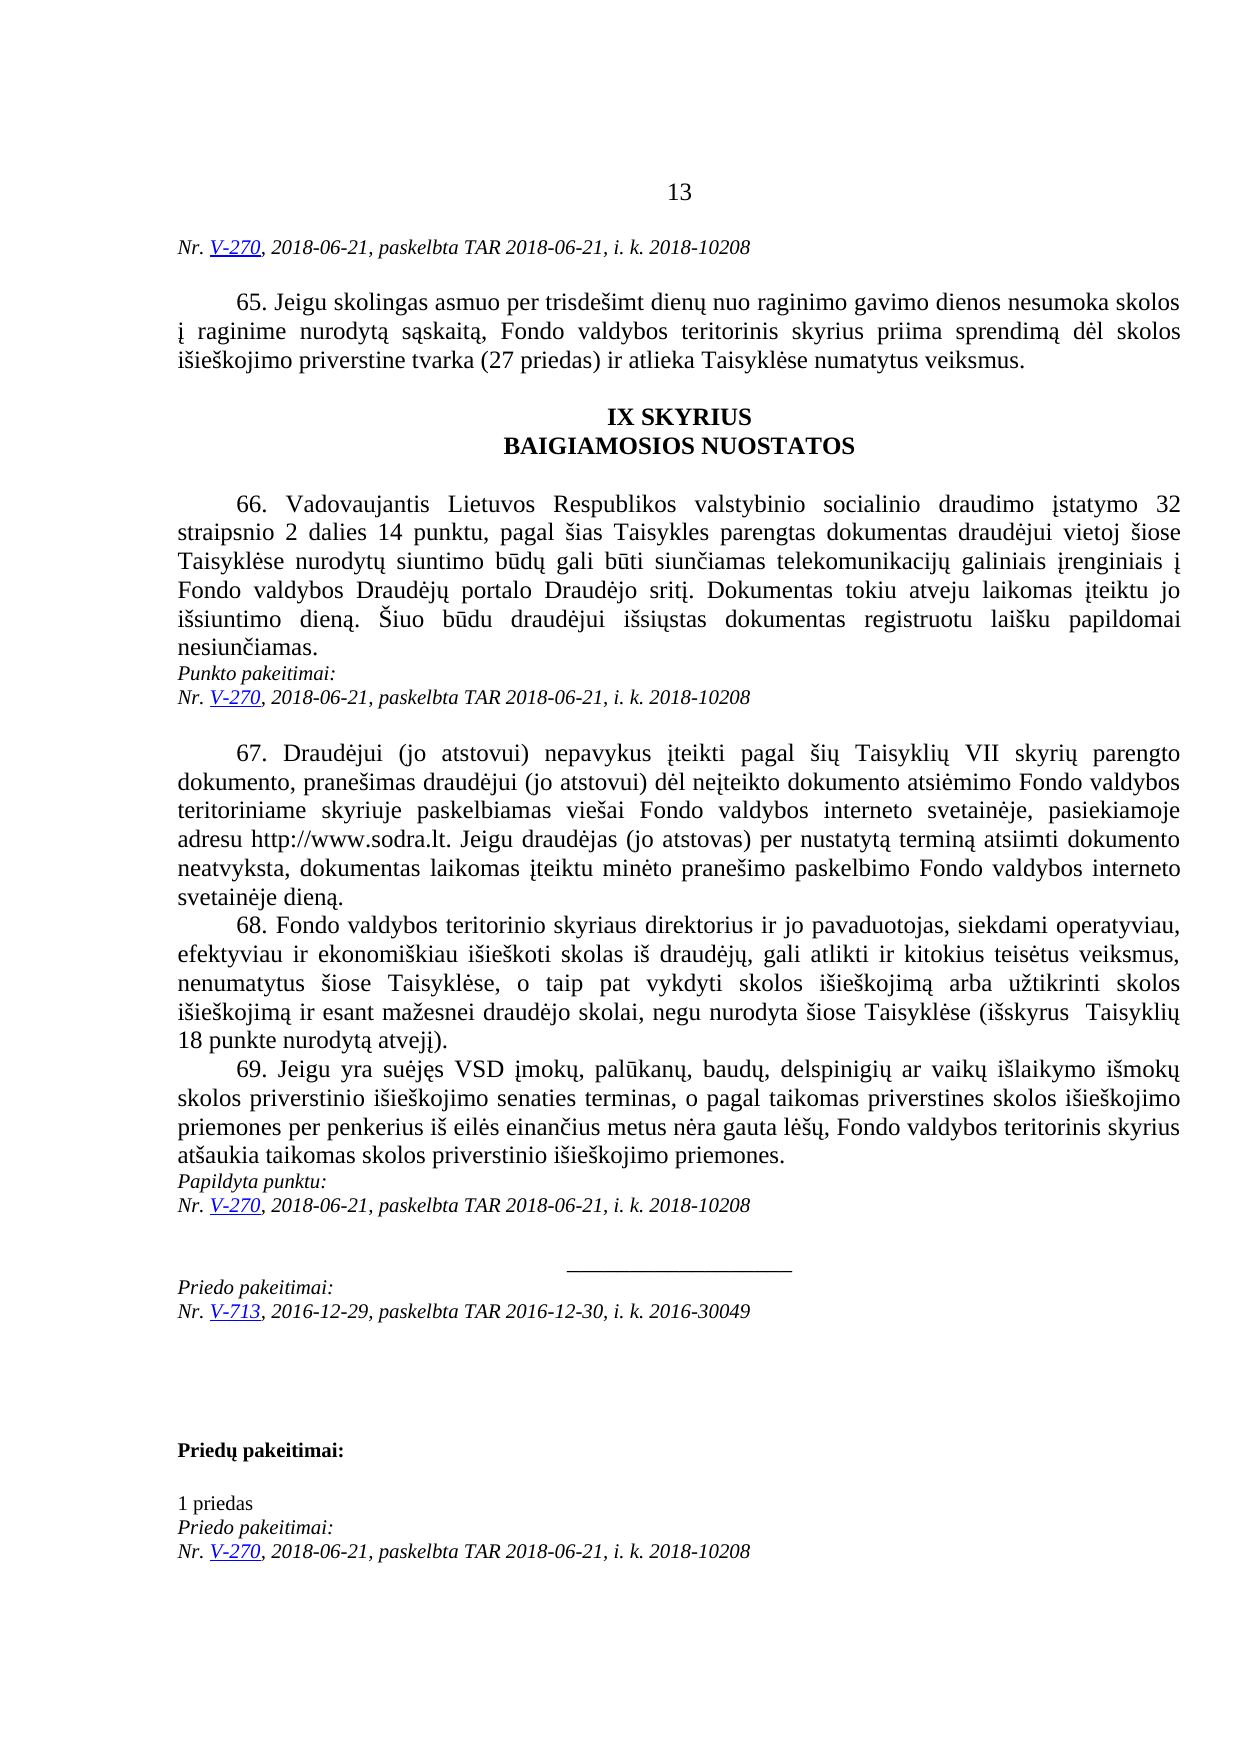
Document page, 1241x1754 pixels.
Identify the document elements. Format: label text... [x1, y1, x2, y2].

text Punkto pakeitimai: [177, 661, 1181, 685]
text Nr. V-270, 2018-06-21, paskelbta TAR 2018-06-21, i. k. 2018-10208 [177, 1193, 1181, 1217]
text Nr. V-270, 2018-06-21, paskelbta TAR 2018-06-21, i. k. 2018-10208 [177, 685, 1181, 709]
text Priedų pakeitimai: [177, 1438, 1181, 1462]
text 68. Fondo valdybos teritorinio skyriaus direktorius ir jo pavaduotojas, siekdami operatyviau, efektyviau ir ekonomiškiau išieškoti skolas iš draudėjų, gali atlikti ir kitokius teisėtus veiksmus, nenumatytus šiose Taisyklėse, o taip pat vykdyti skolos išieškojimą arba užtikrinti skolos išieškojimą ir esant mažesnei draudėjo skolai, negu nurodyta šiose Taisyklėse (išskyrus Taisyklių 18 punkte nurodytą atvejį). [177, 911, 1181, 1054]
text Nr. V-270, 2018-06-21, paskelbta TAR 2018-06-21, i. k. 2018-10208 [177, 235, 1181, 259]
text 1 priedas [177, 1491, 1181, 1515]
text Nr. V-713, 2016-12-29, paskelbta TAR 2016-12-30, i. k. 2016-30049 [177, 1299, 1181, 1323]
text Priedo pakeitimai: [177, 1515, 1181, 1539]
text Nr. V-270, 2018-06-21, paskelbta TAR 2018-06-21, i. k. 2018-10208 [177, 1539, 1181, 1563]
text 67. Draudėjui (jo atstovui) nepavykus įteikti pagal šių Taisyklių VII skyrių parengto dokumento, pranešimas draudėjui (jo atstovui) dėl neįteikto dokumento atsiėmimo Fondo valdybos teritoriniame skyriuje paskelbiamas viešai Fondo valdybos interneto svetainėje, pasiekiamoje adresu http://www.sodra.lt. Jeigu draudėjas (jo atstovas) per nustatytą terminą atsiimti dokumento neatvyksta, dokumentas laikomas įteiktu minėto pranešimo paskelbimo Fondo valdybos interneto svetainėje dieną. [177, 738, 1181, 911]
text IX SKYRIUS [177, 402, 1181, 431]
text 66. Vadovaujantis Lietuvos Respublikos valstybinio socialinio draudimo įstatymo 32 straipsnio 2 dalies 14 punktu, pagal šias Taisykles parengtas dokumentas draudėjui vietoj šiose Taisyklėse nurodytų siuntimo būdų gali būti siunčiamas telekomunikacijų galiniais įrenginiais į Fondo valdybos Draudėjų portalo Draudėjo sritį. Dokumentas tokiu atveju laikomas įteiktu jo išsiuntimo dieną. Šiuo būdu draudėjui išsiųstas dokumentas registruotu laišku papildomai nesiunčiamas. [177, 489, 1181, 661]
text 69. Jeigu yra suėjęs VSD įmokų, palūkanų, baudų, delspinigių ar vaikų išlaikymo išmokų skolos priverstinio išieškojimo senaties terminas, o pagal taikomas priverstines skolos išieškojimo priemones per penkerius iš eilės einančius metus nėra gauta lėšų, Fondo valdybos teritorinis skyrius atšaukia taikomas skolos priverstinio išieškojimo priemones. [177, 1054, 1181, 1169]
text __________________ [177, 1246, 1181, 1275]
text Priedo pakeitimai: [177, 1275, 1181, 1299]
text 65. Jeigu skolingas asmuo per trisdešimt dienų nuo raginimo gavimo dienos nesumoka skolos į raginime nurodytą sąskaitą, Fondo valdybos teritorinis skyrius priima sprendimą dėl skolos išieškojimo priverstine tvarka (27 priedas) ir atlieka Taisyklėse numatytus veiksmus. [177, 287, 1181, 374]
text BAIGIAMOSIOS NUOSTATOS [177, 431, 1181, 460]
text Papildyta punktu: [177, 1169, 1181, 1193]
